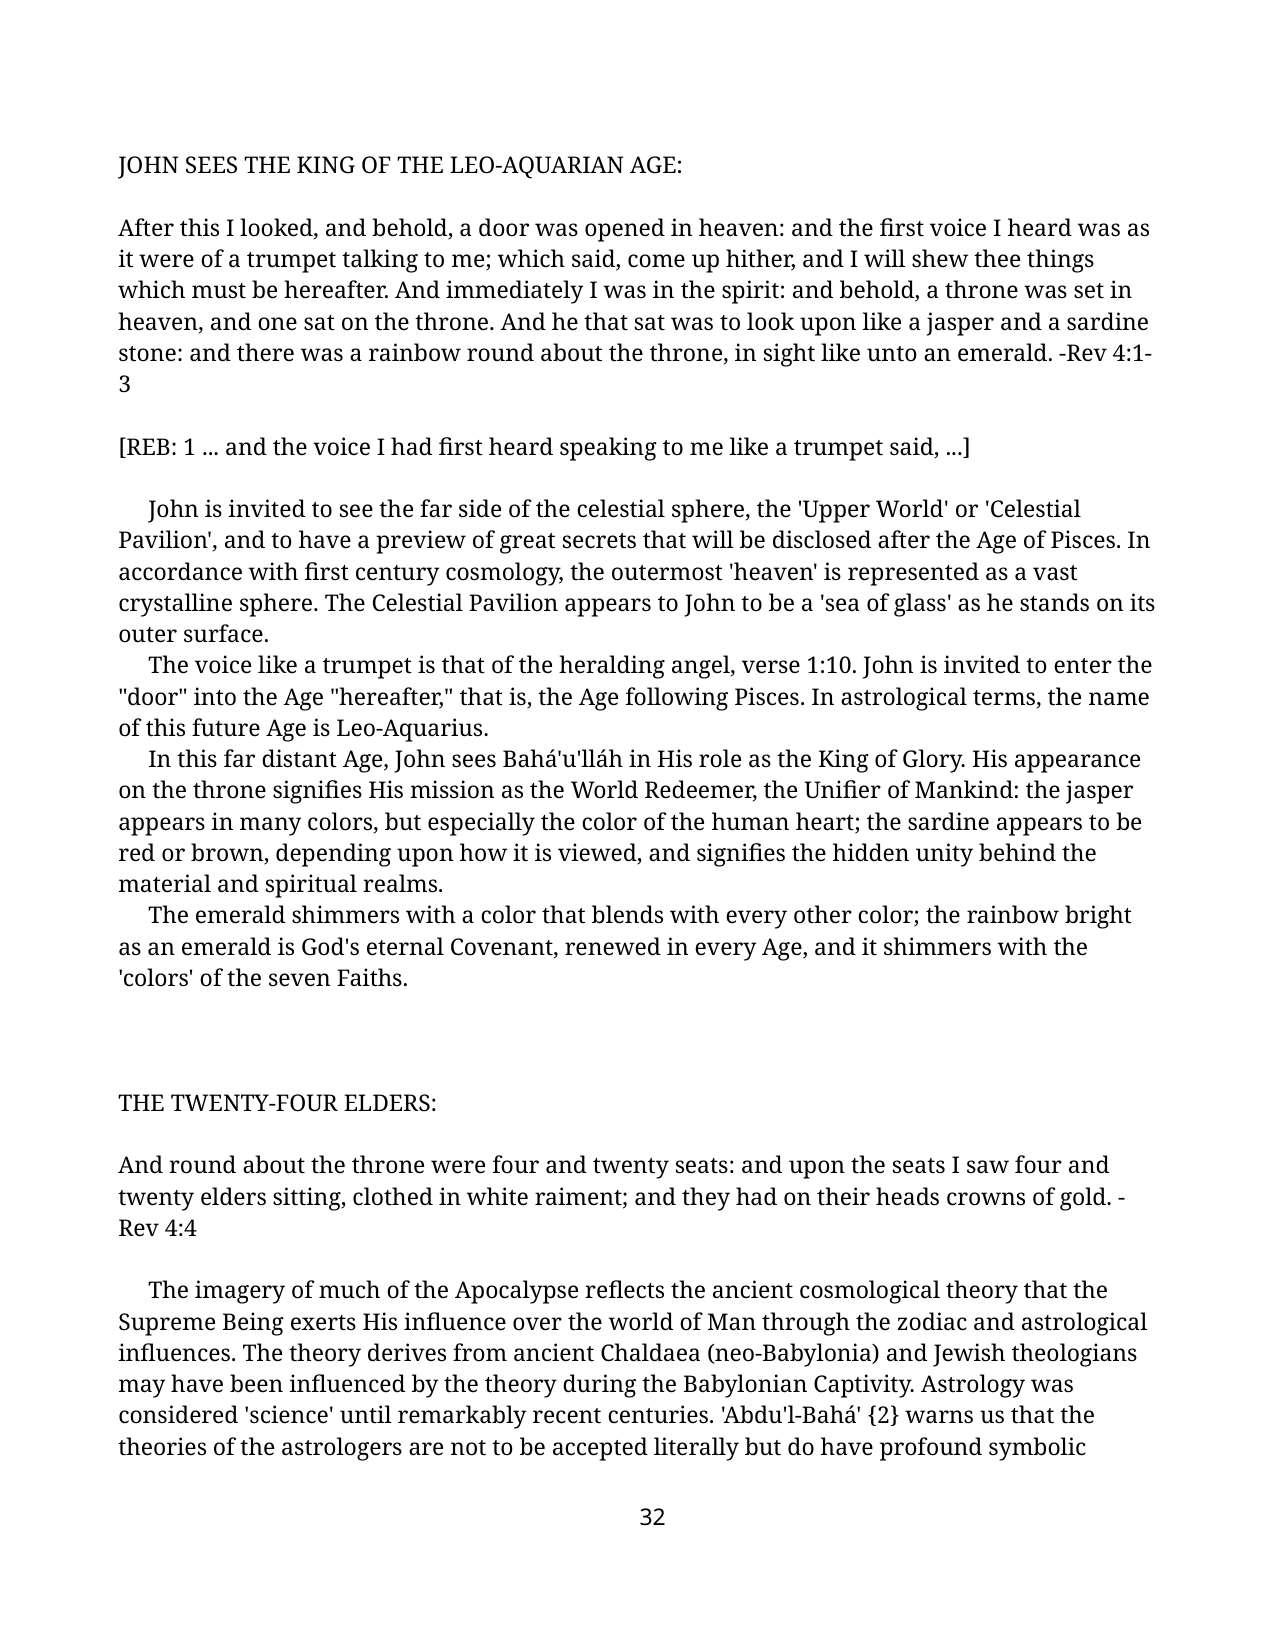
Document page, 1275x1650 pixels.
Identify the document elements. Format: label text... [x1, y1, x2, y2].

text THE TWENTY-FOUR ELDERS: [118, 1087, 1157, 1118]
text JOHN SEES THE KING OF THE LEO-AQUARIAN AGE: [118, 149, 1157, 181]
text After this I looked, and behold, a door was opened in heaven: and the first voice I heard was as it were of a trumpet talking to me; which said, come up hither, and I will shew thee things which must be hereafter. And immediately I was in the spirit: and behold, a throne was set in heaven, and one sat on the throne. And he that sat was to look upon like a jasper and a sardine stone: and there was a rainbow round about the throne, in sight like unto an emerald. -Rev 4:1-3 [118, 212, 1157, 399]
text In this far distant Age, John sees Bahá'u'lláh in His role as the King of Glory. His appearance on the throne signifies His mission as the World Redeemer, the Unifier of Mankind: the jasper appears in many colors, but especially the color of the human heart; the sardine appears to be red or brown, depending upon how it is viewed, and signifies the hidden unity behind the material and spiritual realms. [118, 743, 1157, 899]
text The voice like a trumpet is that of the heralding angel, verse 1:10. John is invited to enter the "door" into the Age "hereafter," that is, the Age following Pisces. In astrological terms, the name of this future Age is Leo-Aquarius. [118, 649, 1157, 743]
text And round about the throne were four and twenty seats: and upon the seats I saw four and twenty elders sitting, clothed in white raiment; and they had on their heads crowns of gold. -Rev 4:4 [118, 1149, 1157, 1243]
text [REB: 1 ... and the voice I had first heard speaking to me like a trumpet said, ...] [118, 431, 1157, 462]
text The emerald shimmers with a color that blends with every other color; the rainbow bright as an emerald is God's eternal Covenant, renewed in every Age, and it shimmers with the 'colors' of the seven Faiths. [118, 899, 1157, 993]
text The imagery of much of the Apocalypse reflects the ancient cosmological theory that the Supreme Being exerts His influence over the world of Man through the zodiac and astrological influences. The theory derives from ancient Chaldaea (neo-Babylonia) and Jewish theologians may have been influenced by the theory during the Babylonian Captivity. Astrology was considered 'science' until remarkably recent centuries. 'Abdu'l-Bahá' {2} warns us that the theories of the astrologers are not to be accepted literally but do have profound symbolic [118, 1274, 1157, 1462]
text John is invited to see the far side of the celestial sphere, the 'Upper World' or 'Celestial Pavilion', and to have a preview of great secrets that will be disclosed after the Age of Pisces. In accordance with first century cosmology, the outermost 'heaven' is represented as a vast crystalline sphere. The Celestial Pavilion appears to John to be a 'sea of glass' as he stands on its outer surface. [118, 493, 1157, 649]
